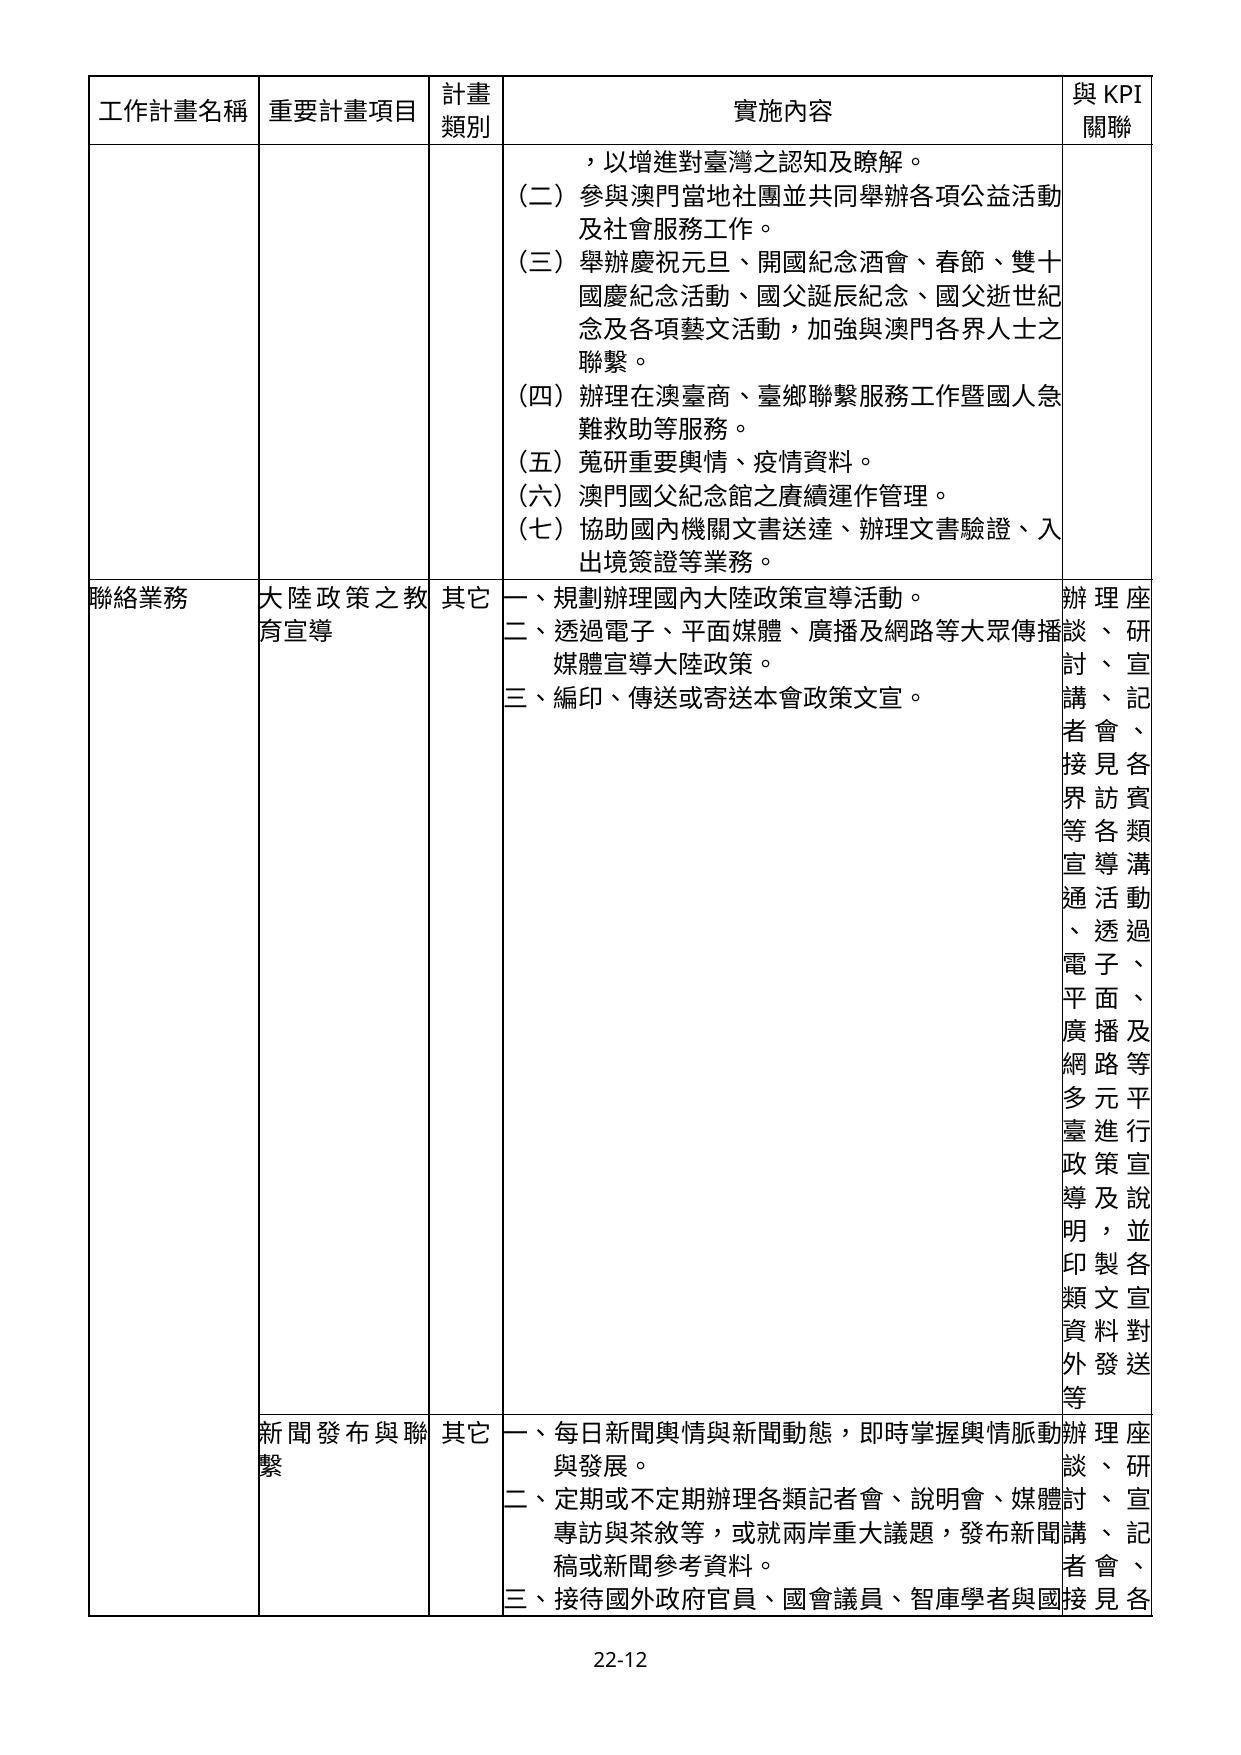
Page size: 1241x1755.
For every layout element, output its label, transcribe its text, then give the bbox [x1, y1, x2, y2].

table_cell 聯絡業務 [90, 580, 258, 1615]
table_cell 其它 [430, 1415, 502, 1615]
table_header 實施內容 [504, 77, 1062, 143]
table_cell [430, 145, 502, 578]
table_header 計畫類別 [430, 77, 502, 143]
table_cell 一、每日新聞輿情與新聞動態，即時掌握輿情脈動與發展。 二、定期或不定期辦理各類記者會、說明會、媒體專訪與茶敘等，或就兩岸重大議題，發布新聞稿或新聞參考資料。 三、接待國外政府官員、國會議員、智庫學者與國 [504, 1415, 1062, 1615]
table_header 重要計畫項目 [260, 77, 428, 143]
table_header 與KPI關聯 [1063, 77, 1151, 143]
table_cell [260, 145, 428, 578]
table_cell 辦理座談、研討、宣講、記者會、接見各界訪賓等各類宣導溝通活動、透過電子、平面、廣播及網路等多元平臺進行政策宣導及說明，並印製各類文宣資料對外發送等 [1063, 580, 1151, 1414]
table_cell 辦理座談、研討、宣講、記者會、接見各 [1063, 1415, 1151, 1615]
table_cell [1063, 145, 1151, 578]
table_cell 一、規劃辦理國內大陸政策宣導活動。 二、透過電子、平面媒體、廣播及網路等大眾傳播媒體宣導大陸政策。 三、編印、傳送或寄送本會政策文宣。 [504, 580, 1062, 1414]
table_cell 新聞發布與聯繫 [260, 1415, 428, 1615]
table_cell ，以增進對臺灣之認知及瞭解。 （二）參與澳門當地社團並共同舉辦各項公益活動及社會服務工作。 （三）舉辦慶祝元旦、開國紀念酒會、春節、雙十國慶紀念活動、國父誕辰紀念、國父逝世紀念及各項藝文活動，加強與澳門各界人士之聯繫。 （四）辦理在澳臺商、臺鄉聯繫服務工作暨國人急難救助等服務。 （五）蒐研重要輿情、疫情資料。 （六）澳門國父紀念館之賡續運作管理。 （七）協助國內機關文書送達、辦理文書驗證、入出境簽證等業務。 [504, 145, 1062, 578]
table_cell 大陸政策之教育宣導 [260, 580, 428, 1414]
table_header 工作計畫名稱 [90, 77, 258, 143]
table_cell [90, 145, 258, 578]
table_cell 其它 [430, 580, 502, 1414]
